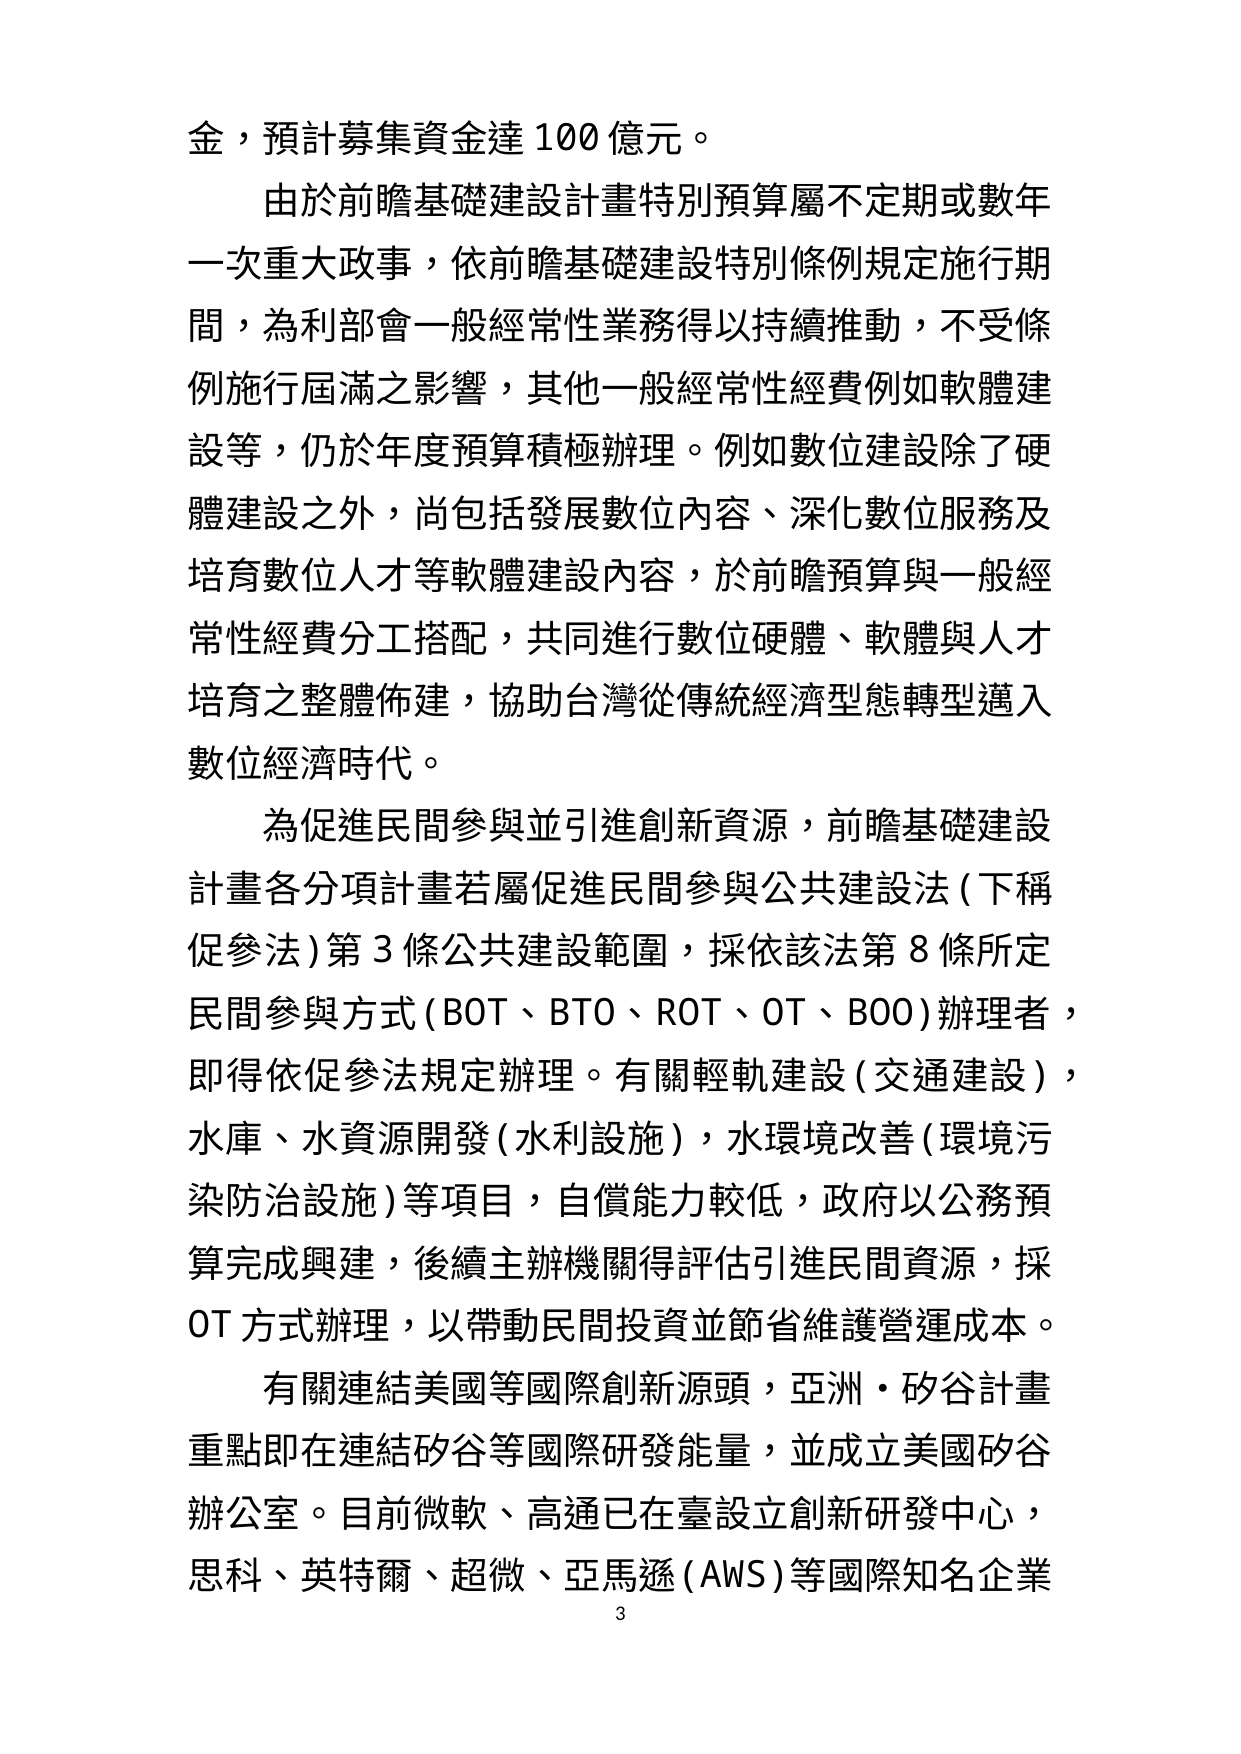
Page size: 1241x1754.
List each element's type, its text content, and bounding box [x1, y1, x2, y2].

text 由於前瞻基礎建設計畫特別預算屬不定期或數年一次重大政事，依前瞻基礎建設特別條例規定施行期間，為利部會一般經常性業務得以持續推動，不受條例施行屆滿之影響，其他一般經常性經費例如軟體建設等，仍於年度預算積極辦理。例如數位建設除了硬體建設之外，尚包括發展數位內容、深化數位服務及培育數位人才等軟體建設內容，於前瞻預算與一般經常性經費分工搭配，共同進行數位硬體、軟體與人才培育之整體佈建，協助台灣從傳統經濟型態轉型邁入數位經濟時代。 [187, 157, 1053, 782]
text 有關連結美國等國際創新源頭，亞洲‧矽谷計畫重點即在連結矽谷等國際研發能量，並成立美國矽谷辦公室。目前微軟、高通已在臺設立創新研發中心，思科、英特爾、超微、亞馬遜(AWS)等國際知名企業 [187, 1344, 1053, 1594]
text 金，預計募集資金達100億元。 [187, 94, 1053, 157]
text 為促進民間參與並引進創新資源，前瞻基礎建設計畫各分項計畫若屬促進民間參與公共建設法(下稱促參法)第3條公共建設範圍，採依該法第8條所定民間參與方式(BOT、BTO、ROT、OT、BOO)辦理者，即得依促參法規定辦理。有關輕軌建設(交通建設)，水庫、水資源開發(水利設施)，水環境改善(環境污染防治設施)等項目，自償能力較低，政府以公務預算完成興建，後續主辦機關得評估引進民間資源，採OT方式辦理，以帶動民間投資並節省維護營運成本。 [187, 782, 1053, 1344]
